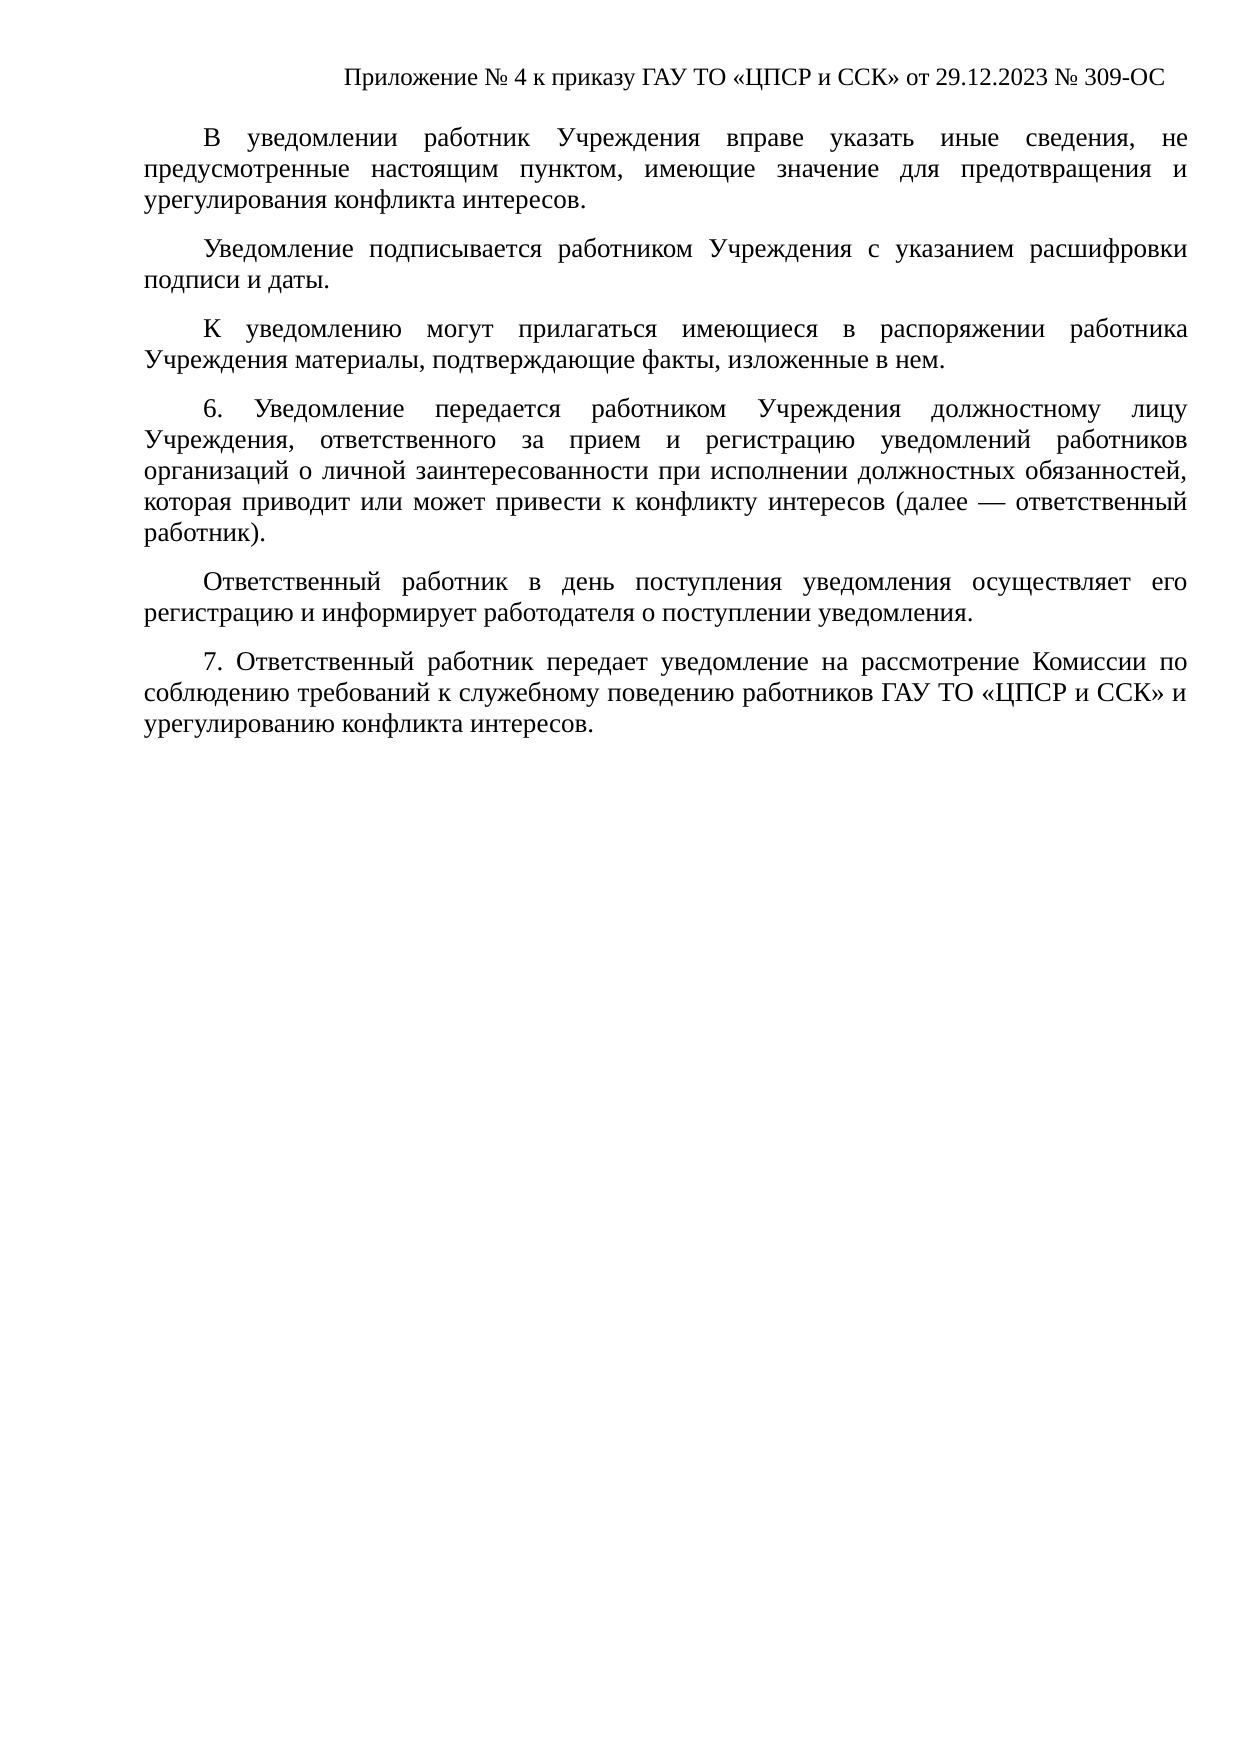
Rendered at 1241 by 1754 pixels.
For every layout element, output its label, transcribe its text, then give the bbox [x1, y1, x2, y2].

text К уведомлению могут прилагаться имеющиеся в распоряжении работника Учреждения материалы, подтверждающие факты, изложенные в нем. [144, 312, 1189, 374]
text 6. Уведомление передается работником Учреждения должностному лицу Учреждения, ответственного за прием и регистрацию уведомлений работников организаций о личной заинтересованности при исполнении должностных обязанностей, которая приводит или может привести к конфликту интересов (далее — ответственный работник). [144, 392, 1189, 548]
text Ответственный работник в день поступления уведомления осуществляет его регистрацию и информирует работодателя о поступлении уведомления. [144, 565, 1189, 628]
text 7. Ответственный работник передает уведомление на рассмотрение Комиссии по соблюдению требований к служебному поведению работников ГАУ ТО «ЦПСР и ССК» и урегулированию конфликта интересов. [144, 645, 1189, 739]
text В уведомлении работник Учреждения вправе указать иные сведения, не предусмотренные настоящим пунктом, имеющие значение для предотвращения и урегулирования конфликта интересов. [144, 121, 1189, 214]
text Уведомление подписывается работником Учреждения с указанием расшифровки подписи и даты. [144, 232, 1189, 294]
